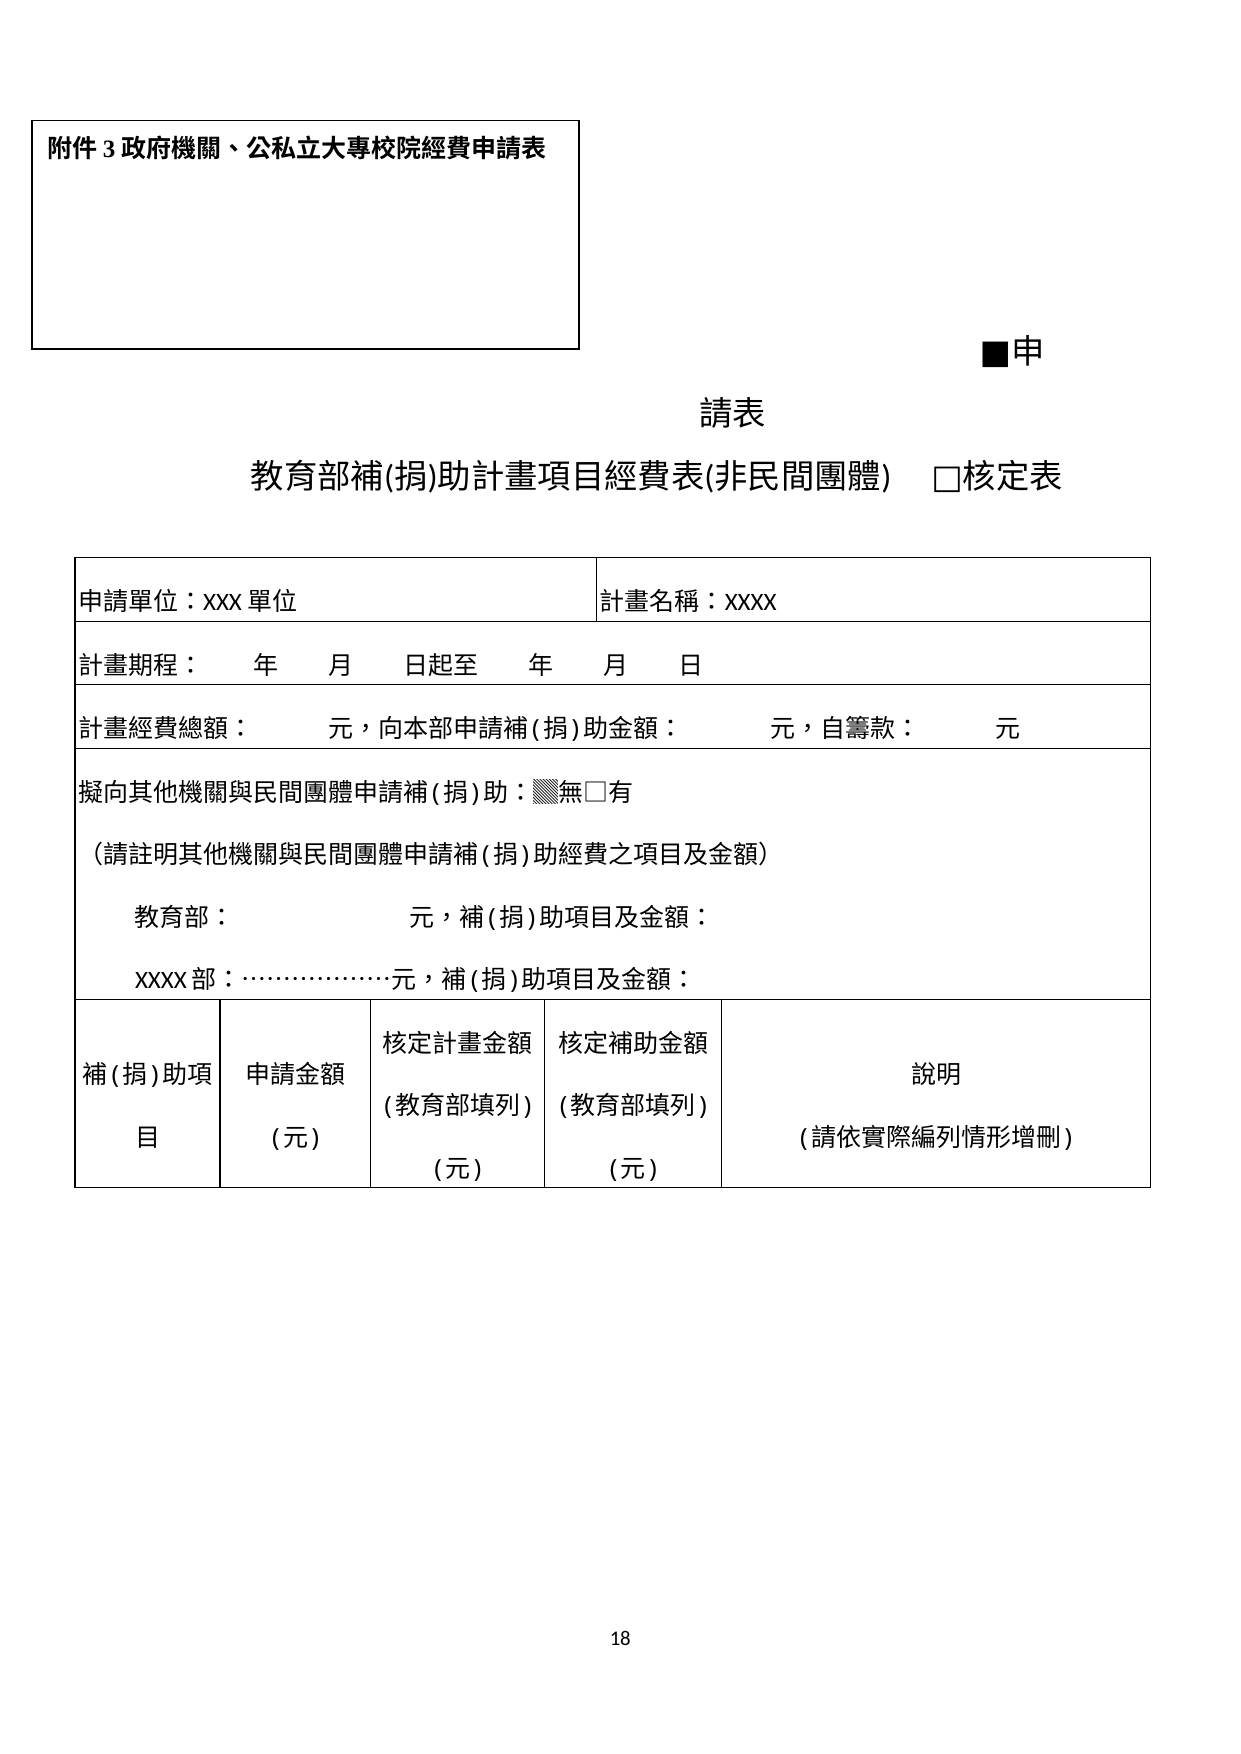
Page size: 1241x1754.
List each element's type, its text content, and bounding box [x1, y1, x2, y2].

table_cell ■申請表 [696, 307, 1066, 432]
table_cell [75, 495, 220, 557]
table_header [1066, 245, 1150, 307]
table_cell [225, 432, 247, 494]
table_cell [492, 495, 696, 557]
table_cell [1066, 495, 1150, 557]
table_cell 擬向其他機關與民間團體申請補(捐)助：▓無□有 （請註明其他機關與民間團體申請補(捐)助經費之項目及金額） 教育部： 元，補(捐)助項目及金額： XXXX部：………………元，補(捐)助項目及金額： [76, 749, 1150, 999]
table_cell 教育部補(捐)助計畫項目經費表(非民間團體) □核定表 [247, 432, 1066, 494]
table_cell [220, 350, 224, 432]
table_cell [1066, 432, 1150, 494]
table_cell 說明 (請依實際編列情形增刪) [722, 1000, 1150, 1187]
table_cell [247, 350, 371, 432]
table_cell [371, 350, 492, 432]
table_cell [75, 350, 220, 432]
table_cell [1066, 307, 1150, 432]
table_header [696, 245, 1066, 307]
table_cell [225, 495, 247, 557]
table_cell 申請單位：XXX單位 [76, 558, 596, 621]
table_cell 計畫期程： 年 月 日起至 年 月 日 [76, 622, 1150, 684]
table_cell 申請金額 (元) [221, 1000, 370, 1187]
table_cell [220, 495, 224, 557]
table_cell 核定補助金額 (教育部填列) (元) [545, 1000, 721, 1187]
table_cell [247, 495, 371, 557]
table_cell [371, 495, 492, 557]
table_cell 計畫經費總額： 元，向本部申請補(捐)助金額： 元，自籌款： 元 [76, 685, 1150, 748]
table_cell [492, 307, 696, 432]
text 附件3 政府機關、公私立大專校院經費申請表 [48, 129, 563, 165]
table_cell [225, 350, 247, 432]
table_cell 核定計畫金額(教育部填列) (元) [371, 1000, 544, 1187]
table_cell 補(捐)助項目 [76, 1000, 219, 1187]
table_header [580, 245, 696, 307]
table_cell [75, 432, 220, 494]
table_cell [696, 495, 1066, 557]
table_cell [220, 432, 224, 494]
table_cell 計畫名稱：XXXX [597, 558, 1150, 621]
